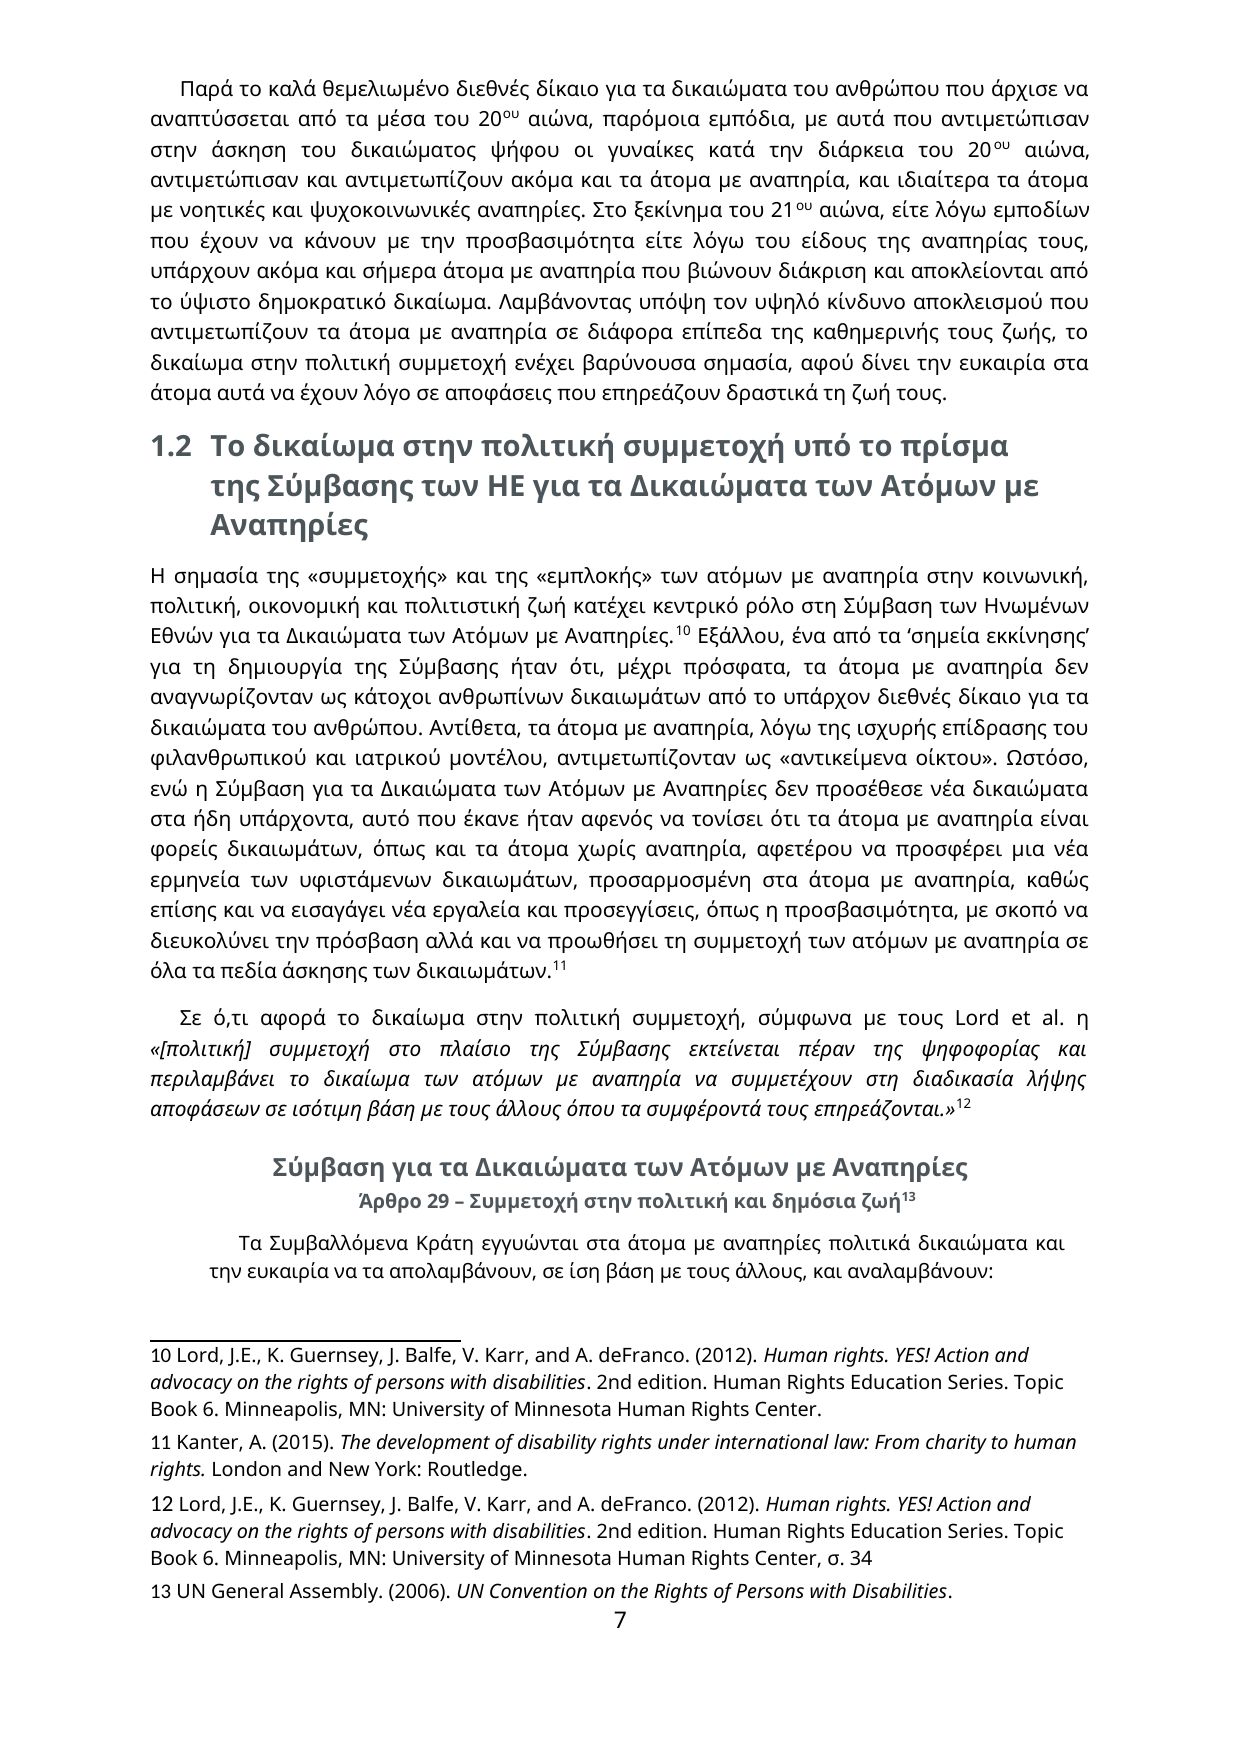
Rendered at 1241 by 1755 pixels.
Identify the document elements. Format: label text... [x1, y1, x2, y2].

text Kanter, A. (2015). The development of disability rights under international law: From charity to human rights. London and New York: Routledge. [150, 1429, 1090, 1483]
text UN General Assembly. (2006). UN Convention on the Rights of Persons with Disabilities. [150, 1577, 1090, 1604]
text Lord, J.E., K. Guernsey, J. Balfe, V. Karr, and A. deFranco. (2012). Human rights. YES! Action and advocacy on the rights of persons with disabilities. 2nd edition. Human Rights Education Series. Topic Book 6. Minneapolis, MN: University of Minnesota Human Rights Center, σ. 34 [150, 1489, 1090, 1571]
text Παρά το καλά θεμελιωμένο διεθνές δίκαιο για τα δικαιώματα του ανθρώπου που άρχισε να αναπτύσσεται από τα μέσα του 20ου αιώνα, παρόμοια εμπόδια, με αυτά που αντιμετώπισαν στην άσκηση του δικαιώματος ψήφου οι γυναίκες κατά την διάρκεια του 20ου αιώνα, αντιμετώπισαν και αντιμετωπίζουν ακόμα και τα άτομα με αναπηρία, και ιδιαίτερα τα άτομα με νοητικές και ψυχοκοινωνικές αναπηρίες. Στο ξεκίνημα του 21ου αιώνα, είτε λόγω εμποδίων που έχουν να κάνουν με την προσβασιμότητα είτε λόγω του είδους της αναπηρίας τους, υπάρχουν ακόμα και σήμερα άτομα με αναπηρία που βιώνουν διάκριση και αποκλείονται από το ύψιστο δημοκρατικό δικαίωμα. Λαμβάνοντας υπόψη τον υψηλό κίνδυνο αποκλεισμού που αντιμετωπίζουν τα άτομα με αναπηρία σε διάφορα επίπεδα της καθημερινής τους ζωής, το δικαίωμα στην πολιτική συμμετοχή ενέχει βαρύνουσα σημασία, αφού δίνει την ευκαιρία στα άτομα αυτά να έχουν λόγο σε αποφάσεις που επηρεάζουν δραστικά τη ζωή τους. [150, 74, 1090, 406]
text Lord, J.E., K. Guernsey, J. Balfe, V. Karr, and A. deFranco. (2012). Human rights. YES! Action and advocacy on the rights of persons with disabilities. 2nd edition. Human Rights Education Series. Topic Book 6. Minneapolis, MN: University of Minnesota Human Rights Center. [150, 1341, 1090, 1422]
subtitle Το δικαίωμα στην πολιτική συμμετοχή υπό το πρίσμα της Σύμβασης των ΗΕ για τα Δικαιώματα των Ατόμων με Αναπηρίες [150, 425, 1090, 544]
text Σύμβαση για τα Δικαιώματα των Ατόμων με Αναπηρίες [150, 1150, 1090, 1184]
text Σε ό,τι αφορά το δικαίωμα στην πολιτική συμμετοχή, σύμφωνα με τους Lord et al. η «[πολιτική] συμμετοχή στο πλαίσιο της Σύμβασης εκτείνεται πέραν της ψηφοφορίας και περιλαμβάνει το δικαίωμα των ατόμων με αναπηρία να συμμετέχουν στη διαδικασία λήψης αποφάσεων σε ισότιμη βάση με τους άλλους όπου τα συμφέροντά τους επηρεάζονται.» [150, 1003, 1090, 1123]
text Άρθρο 29 – Συμμετοχή στην πολιτική και δημόσια ζωή [209, 1186, 1066, 1214]
text Τα Συμβαλλόμενα Κράτη εγγυώνται στα άτομα με αναπηρίες πολιτικά δικαιώματα και την ευκαιρία να τα απολαμβάνουν, σε ίση βάση με τους άλλους, και αναλαμβάνουν: [209, 1229, 1066, 1285]
text Η σημασία της «συμμετοχής» και της «εμπλοκής» των ατόμων με αναπηρία στην κοινωνική, πολιτική, οικονομική και πολιτιστική ζωή κατέχει κεντρικό ρόλο στη Σύμβαση των Ηνωμένων Εθνών για τα Δικαιώματα των Ατόμων με Αναπηρίες. Εξάλλου, ένα από τα ‘σημεία εκκίνησης’ για τη δημιουργία της Σύμβασης ήταν ότι, μέχρι πρόσφατα, τα άτομα με αναπηρία δεν αναγνωρίζονταν ως κάτοχοι ανθρωπίνων δικαιωμάτων από το υπάρχον διεθνές δίκαιο για τα δικαιώματα του ανθρώπου. Αντίθετα, τα άτομα με αναπηρία, λόγω της ισχυρής επίδρασης του φιλανθρωπικού και ιατρικού μοντέλου, αντιμετωπίζονταν ως «αντικείμενα οίκτου». Ωστόσο, ενώ η Σύμβαση για τα Δικαιώματα των Ατόμων με Αναπηρίες δεν προσέθεσε νέα δικαιώματα στα ήδη υπάρχοντα, αυτό που έκανε ήταν αφενός να τονίσει ότι τα άτομα με αναπηρία είναι φορείς δικαιωμάτων, όπως και τα άτομα χωρίς αναπηρία, αφετέρου να προσφέρει μια νέα ερμηνεία των υφιστάμενων δικαιωμάτων, προσαρμοσμένη στα άτομα με αναπηρία, καθώς επίσης και να εισαγάγει νέα εργαλεία και προσεγγίσεις, όπως η προσβασιμότητα, με σκοπό να διευκολύνει την πρόσβαση αλλά και να προωθήσει τη συμμετοχή των ατόμων με αναπηρία σε όλα τα πεδία άσκησης των δικαιωμάτων. [150, 561, 1090, 985]
